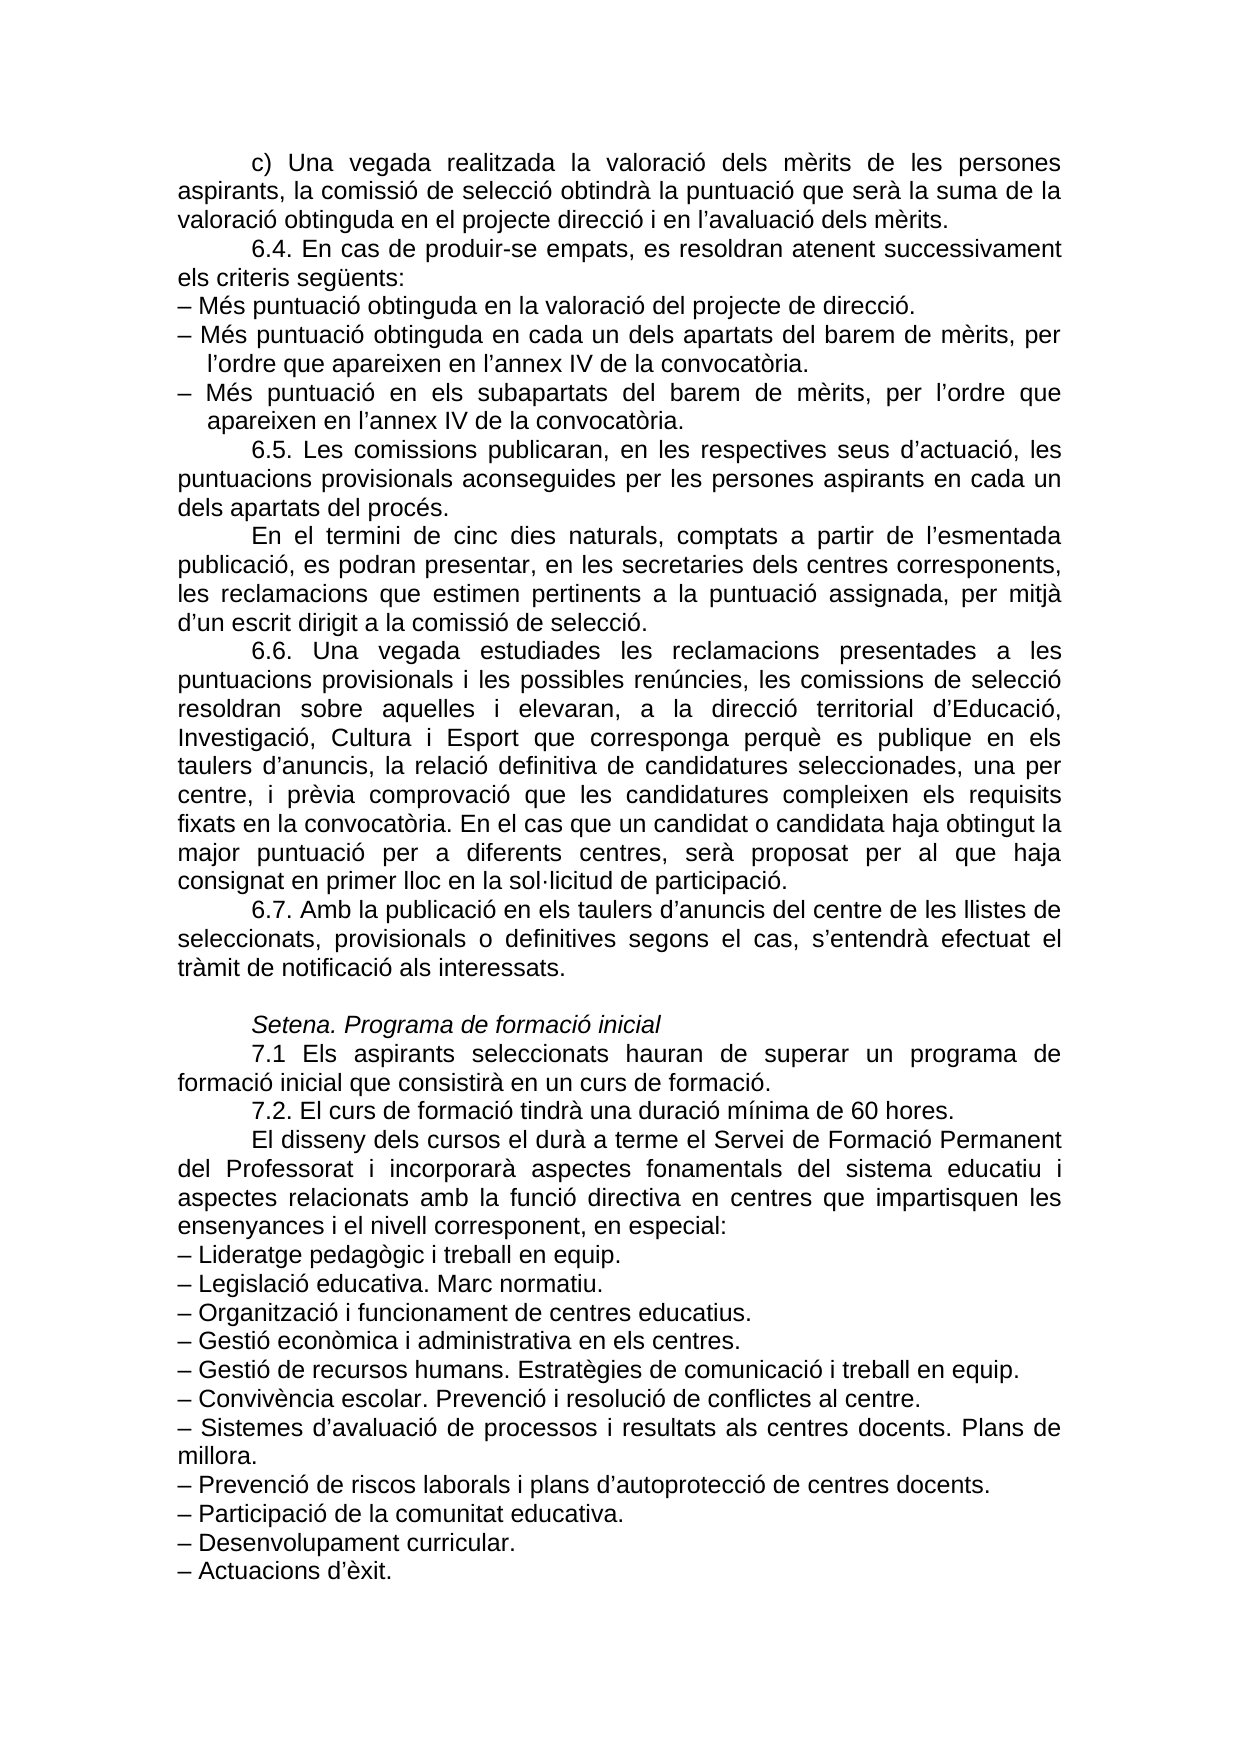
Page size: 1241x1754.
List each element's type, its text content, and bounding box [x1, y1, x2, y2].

list – Desenvolupament curricular. [177, 1528, 1063, 1556]
text El disseny dels cursos el durà a terme el Servei de Formació Permanent del Professorat i incorporarà aspectes fonamentals del sistema educatiu i aspectes relacionats amb la funció directiva en centres que impartisquen les ensenyances i el nivell corresponent, en especial: [177, 1125, 1063, 1240]
list – Gestió de recursos humans. Estratègies de comunicació i treball en equip. [177, 1355, 1063, 1384]
list – Sistemes d’avaluació de processos i resultats als centres docents. Plans de millora. [177, 1413, 1063, 1470]
list – Lideratge pedagògic i treball en equip. [177, 1240, 1063, 1269]
text – Més puntuació en els subapartats del barem de mèrits, per l’ordre que apareixen en l’annex IV de la convocatòria. [177, 378, 1063, 435]
text 6.7. Amb la publicació en els taulers d’anuncis del centre de les llistes de seleccionats, provisionals o definitives segons el cas, s’entendrà efectuat el tràmit de notificació als interessats. [177, 895, 1063, 981]
text c) Una vegada realitzada la valoració dels mèrits de les persones aspirants, la comissió de selecció obtindrà la puntuació que serà la suma de la valoració obtinguda en el projecte direcció i en l’avaluació dels mèrits. [177, 148, 1063, 234]
list – Legislació educativa. Marc normatiu. [177, 1269, 1063, 1298]
text 6.4. En cas de produir-se empats, es resoldran atenent successivament els criteris següents: [177, 234, 1063, 291]
text – Més puntuació obtinguda en la valoració del projecte de direcció. [177, 291, 1063, 320]
text – Més puntuació obtinguda en cada un dels apartats del barem de mèrits, per l’ordre que apareixen en l’annex IV de la convocatòria. [177, 320, 1063, 378]
list – Participació de la comunitat educativa. [177, 1499, 1063, 1528]
text 6.5. Les comissions publicaran, en les respectives seus d’actuació, les puntuacions provisionals aconseguides per les persones aspirants en cada un dels apartats del procés. [177, 435, 1063, 521]
list – Actuacions d’èxit. [177, 1556, 1063, 1585]
text 7.2. El curs de formació tindrà una duració mínima de 60 hores. [177, 1096, 1063, 1125]
text 6.6. Una vegada estudiades les reclamacions presentades a les puntuacions provisionals i les possibles renúncies, les comissions de selecció resoldran sobre aquelles i elevaran, a la direcció territorial d’Educació, Investigació, Cultura i Esport que corresponga perquè es publique en els taulers d’anuncis, la relació definitiva de candidatures seleccionades, una per centre, i prèvia comprovació que les candidatures compleixen els requisits fixats en la convocatòria. En el cas que un candidat o candidata haja obtingut la major puntuació per a diferents centres, serà proposat per al que haja consignat en primer lloc en la sol·licitud de participació. [177, 636, 1063, 895]
list – Convivència escolar. Prevenció i resolució de conflictes al centre. [177, 1384, 1063, 1413]
list – Prevenció de riscos laborals i plans d’autoprotecció de centres docents. [177, 1470, 1063, 1499]
text Setena. Programa de formació inicial [177, 1010, 1063, 1039]
text 7.1 Els aspirants seleccionats hauran de superar un programa de formació inicial que consistirà en un curs de formació. [177, 1039, 1063, 1096]
list – Gestió econòmica i administrativa en els centres. [177, 1326, 1063, 1355]
text En el termini de cinc dies naturals, comptats a partir de l’esmentada publicació, es podran presentar, en les secretaries dels centres corresponents, les reclamacions que estimen pertinents a la puntuació assignada, per mitjà d’un escrit dirigit a la comissió de selecció. [177, 521, 1063, 636]
list – Organització i funcionament de centres educatius. [177, 1298, 1063, 1326]
